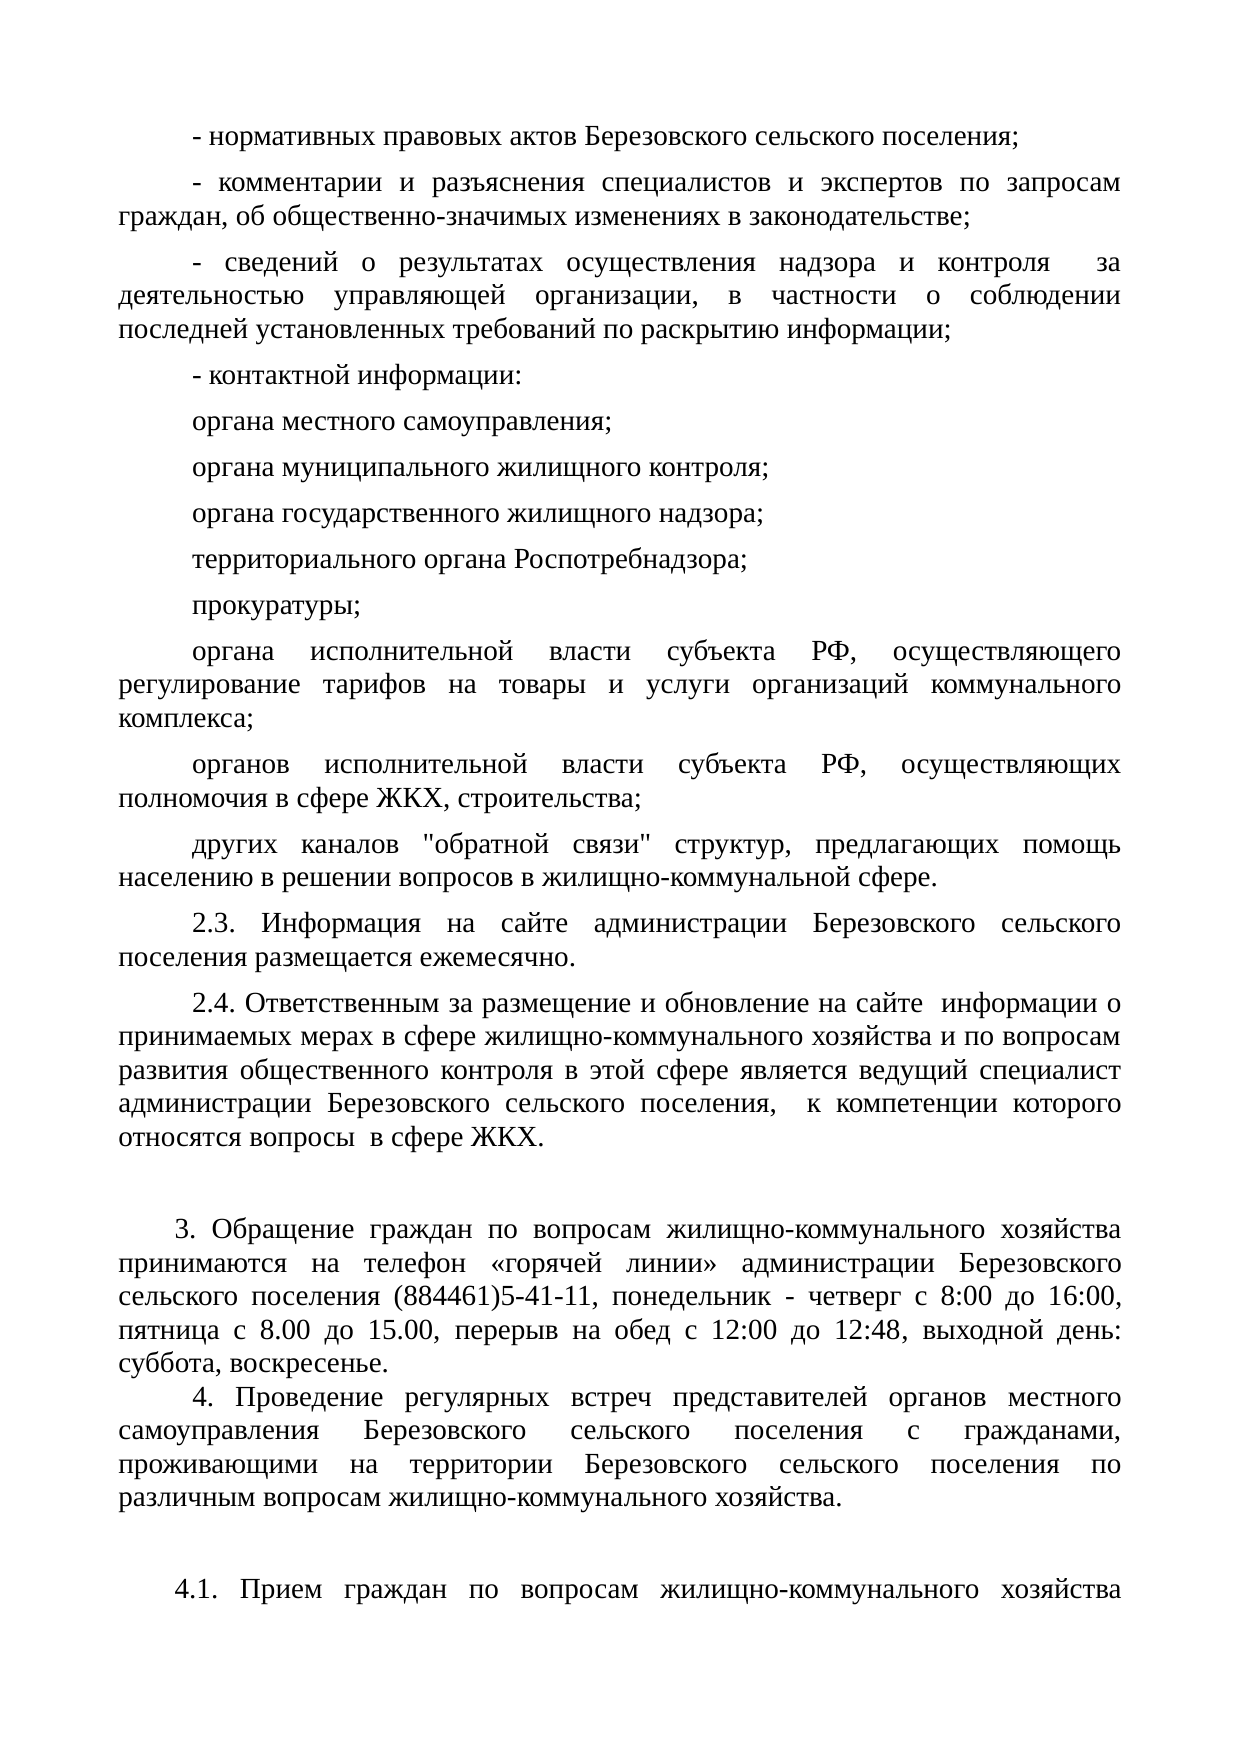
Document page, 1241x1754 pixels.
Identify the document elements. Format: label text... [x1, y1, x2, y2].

text органа местного самоуправления; [118, 403, 1122, 436]
text прокуратуры; [118, 587, 1122, 621]
text органа исполнительной власти субъекта РФ, осуществляющего регулирование тарифов на товары и услуги организаций коммунального комплекса; [118, 633, 1122, 734]
text - сведений о результатах осуществления надзора и контроля за деятельностью управляющей организации, в частности о соблюдении последней установленных требований по раскрытию информации; [118, 244, 1122, 344]
text 3. Обращение граждан по вопросам жилищно-коммунального хозяйства принимаются на телефон «горячей линии» администрации Березовского сельского поселения (884461)5-41-11, понедельник - четверг с 8:00 до 16:00, пятница с 8.00 до 15.00, перерыв на обед с 12:00 до 12:48, выходной день: суббота, воскресенье. [118, 1211, 1122, 1379]
text - нормативных правовых актов Березовского сельского поселения; [118, 118, 1122, 152]
text территориального органа Роспотребнадзора; [118, 541, 1122, 574]
text 4. Проведение регулярных встреч представителей органов местного самоуправления Березовского сельского поселения с гражданами, проживающими на территории Березовского сельского поселения по различным вопросам жилищно-коммунального хозяйства. [118, 1379, 1122, 1513]
text органа муниципального жилищного контроля; [118, 449, 1122, 482]
text органов исполнительной власти субъекта РФ, осуществляющих полномочия в сфере ЖКХ, строительства; [118, 746, 1122, 813]
text 4.1. Прием граждан по вопросам жилищно-коммунального хозяйства [118, 1572, 1122, 1605]
text 2.3. Информация на сайте администрации Березовского сельского поселения размещается ежемесячно. [118, 905, 1122, 972]
text - контактной информации: [118, 357, 1122, 390]
text органа государственного жилищного надзора; [118, 495, 1122, 528]
text 2.4. Ответственным за размещение и обновление на сайте информации о принимаемых мерах в сфере жилищно-коммунального хозяйства и по вопросам развития общественного контроля в этой сфере является ведущий специалист администрации Березовского сельского поселения, к компетенции которого относятся вопросы в сфере ЖКХ. [118, 985, 1122, 1153]
text - комментарии и разъяснения специалистов и экспертов по запросам граждан, об общественно-значимых изменениях в законодательстве; [118, 164, 1122, 231]
text других каналов "обратной связи" структур, предлагающих помощь населению в решении вопросов в жилищно-коммунальной сфере. [118, 826, 1122, 893]
